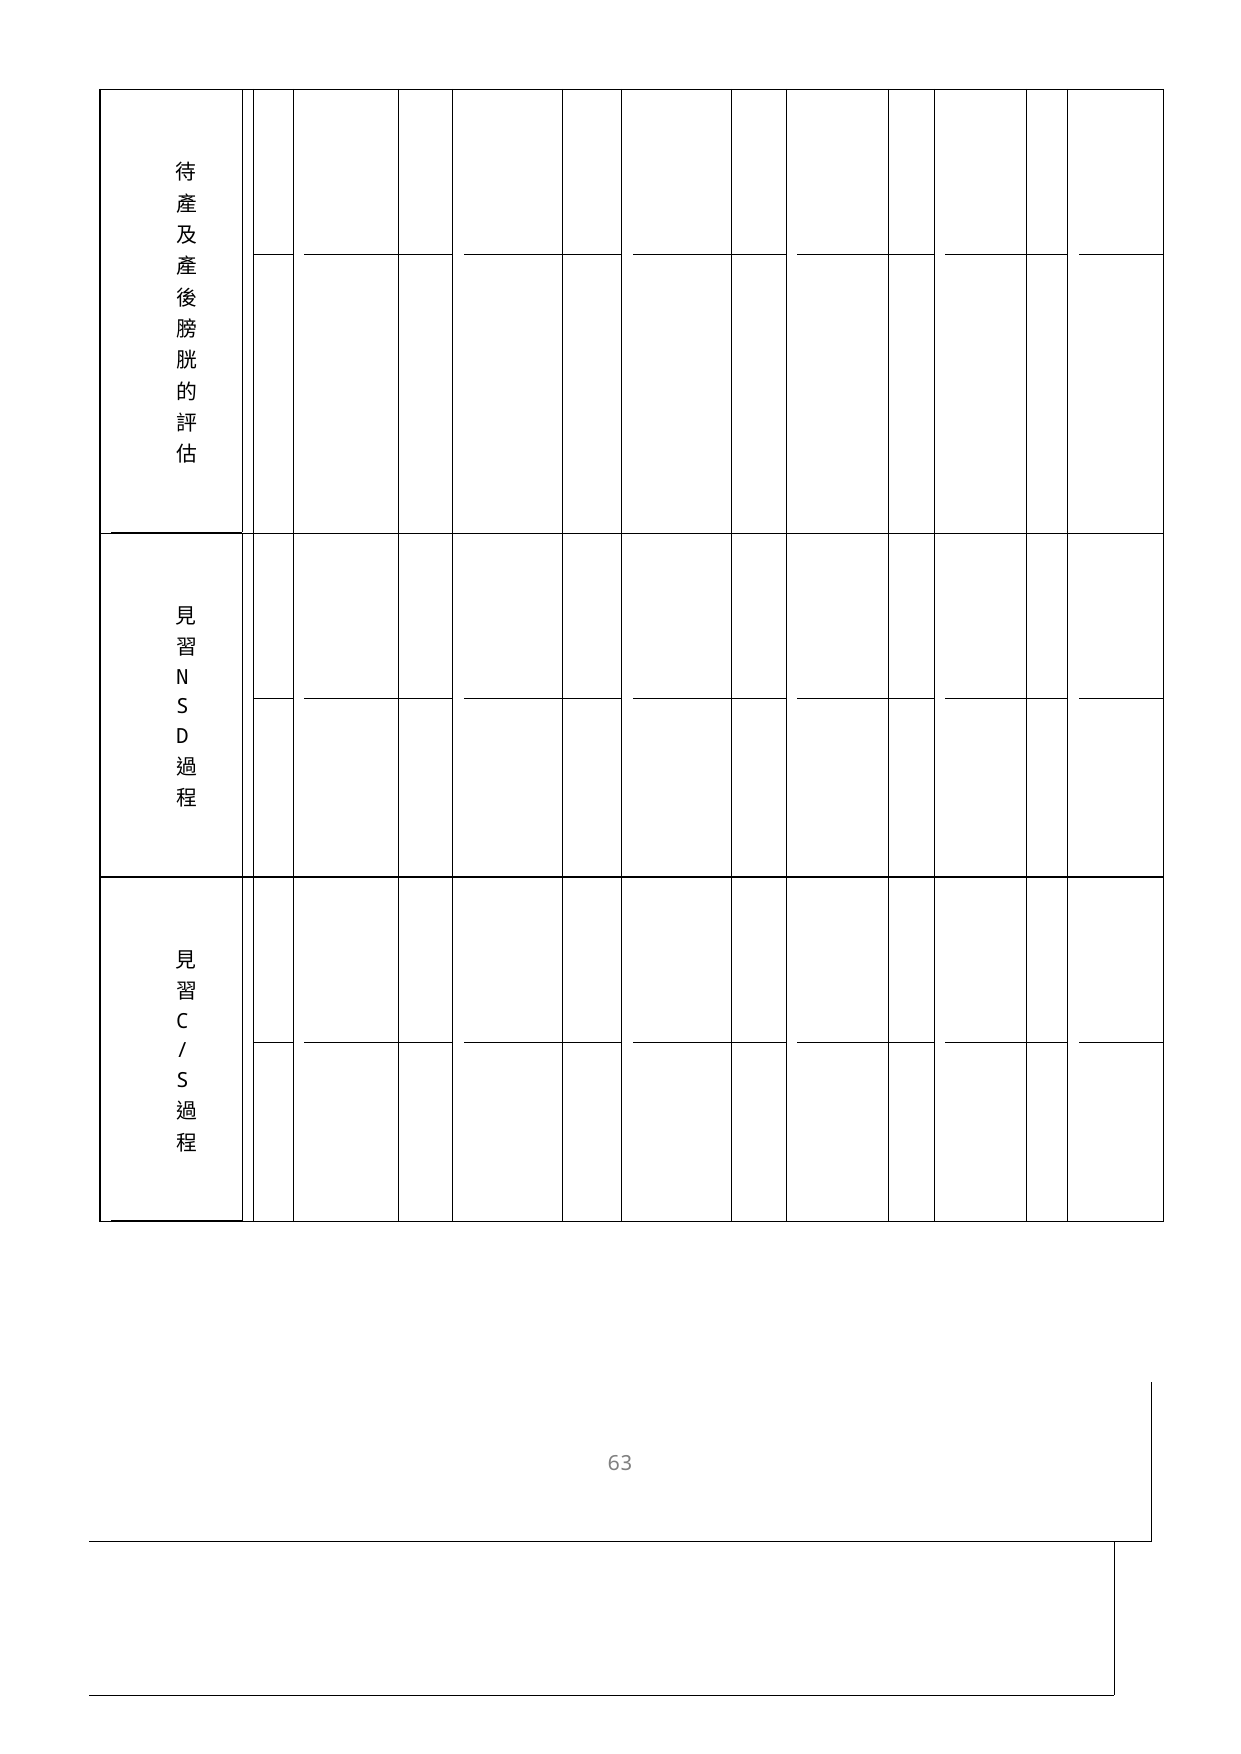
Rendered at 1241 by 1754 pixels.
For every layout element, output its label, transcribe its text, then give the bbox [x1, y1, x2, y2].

table_cell [787, 878, 888, 1221]
table_cell [453, 878, 562, 1221]
table_cell [453, 534, 562, 876]
table_cell [1068, 534, 1163, 876]
table_cell [399, 534, 452, 698]
table_cell [889, 534, 934, 698]
table_cell [563, 534, 621, 698]
table_cell [399, 699, 452, 876]
table_cell 見習NSD過程 [101, 534, 242, 876]
table_cell [243, 878, 253, 1221]
table_cell [1068, 90, 1163, 532]
table_cell [254, 878, 293, 1042]
table_cell [243, 534, 253, 876]
table_cell [935, 878, 1026, 1221]
table_cell [732, 878, 786, 1042]
table_cell [399, 90, 452, 254]
table_cell [563, 699, 621, 876]
table_cell [889, 699, 934, 876]
table_cell [243, 90, 253, 532]
table_cell [1027, 699, 1067, 876]
table_cell [732, 1043, 786, 1221]
table_cell [732, 90, 786, 254]
table_cell [935, 534, 1026, 876]
table_cell [453, 90, 562, 532]
table_cell [399, 878, 452, 1042]
table_cell [399, 1043, 452, 1221]
table_cell 見習C/S過程 [101, 878, 242, 1221]
table_cell [732, 699, 786, 876]
table_cell [254, 534, 293, 698]
table_cell [622, 534, 731, 876]
table_cell [1027, 878, 1067, 1042]
table_cell [1027, 1043, 1067, 1221]
table_cell [563, 878, 621, 1042]
table_cell [254, 90, 293, 254]
table_cell [889, 878, 934, 1042]
table_cell [1068, 878, 1163, 1221]
table_cell [294, 90, 398, 532]
table_cell [935, 90, 1026, 532]
table_cell [563, 1043, 621, 1221]
table_cell [732, 534, 786, 698]
table_cell 待產及產後膀胱的評估 [101, 90, 242, 532]
table_cell [294, 534, 398, 876]
table_cell [563, 90, 621, 254]
table_cell [622, 90, 731, 532]
table_cell [1027, 90, 1067, 254]
table_cell [254, 255, 293, 532]
table_cell [1027, 534, 1067, 698]
table_cell [1027, 255, 1067, 532]
table_cell [787, 534, 888, 876]
table_cell [399, 255, 452, 532]
table_cell [732, 255, 786, 532]
table_cell [254, 699, 293, 876]
table_cell [622, 878, 731, 1221]
table_cell [254, 1043, 293, 1221]
table_cell [563, 255, 621, 532]
table_cell [889, 90, 934, 254]
table_cell [889, 1043, 934, 1221]
table_cell [787, 90, 888, 532]
table_cell [889, 255, 934, 532]
table_cell [294, 878, 398, 1221]
